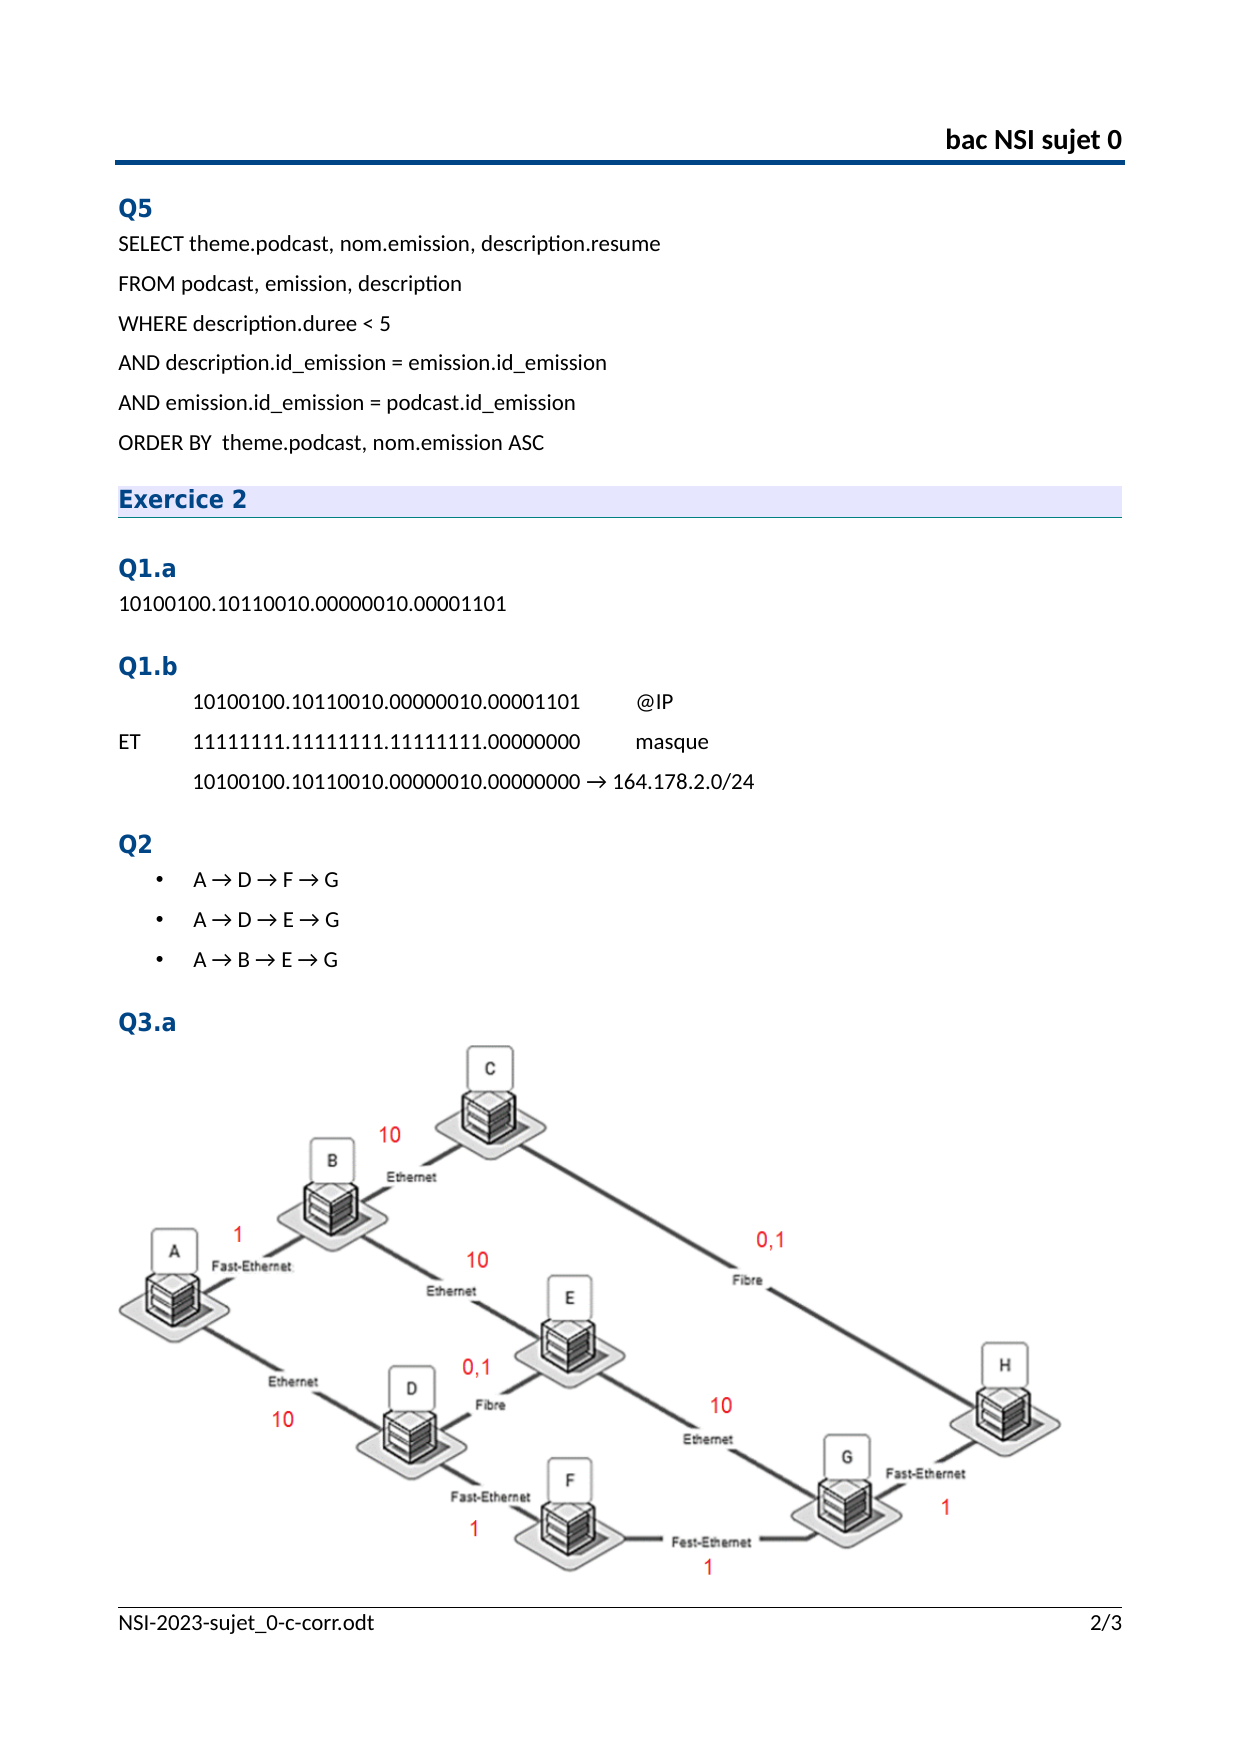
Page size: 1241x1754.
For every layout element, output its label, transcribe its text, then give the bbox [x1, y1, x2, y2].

list A → D → F → G [156, 866, 1122, 893]
text ET 11111111.11111111.11111111.00000000 masque [118, 727, 1122, 755]
text 10100100.10110010.00000010.00001101 @IP [118, 687, 1122, 715]
text ORDER BY theme.podcast, nom.emission ASC [118, 428, 1122, 456]
text AND emission.id_emission = podcast.id_emission [118, 388, 1122, 416]
text 10100100.10110010.00000010.00001101 [118, 589, 1122, 617]
subtitle Q3.a [118, 1008, 1122, 1038]
subtitle Q1.b [118, 652, 1122, 681]
list A → D → E → G [156, 905, 1122, 933]
text SELECT theme.podcast, nom.emission, description.resume [118, 229, 1122, 257]
subtitle Q1.a [118, 554, 1122, 583]
subtitle Q2 [118, 830, 1122, 859]
text AND description.id_emission = emission.id_emission [118, 348, 1122, 376]
text FROM podcast, emission, description [118, 269, 1122, 297]
subtitle Exercice 2 [118, 486, 1122, 517]
list A → B → E → G [156, 945, 1122, 973]
text WHERE description.duree < 5 [118, 309, 1122, 337]
subtitle Q5 [118, 194, 1122, 223]
picture [118, 1043, 1063, 1579]
text 10100100.10110010.00000010.00000000 → 164.178.2.0/24 [118, 767, 1122, 795]
